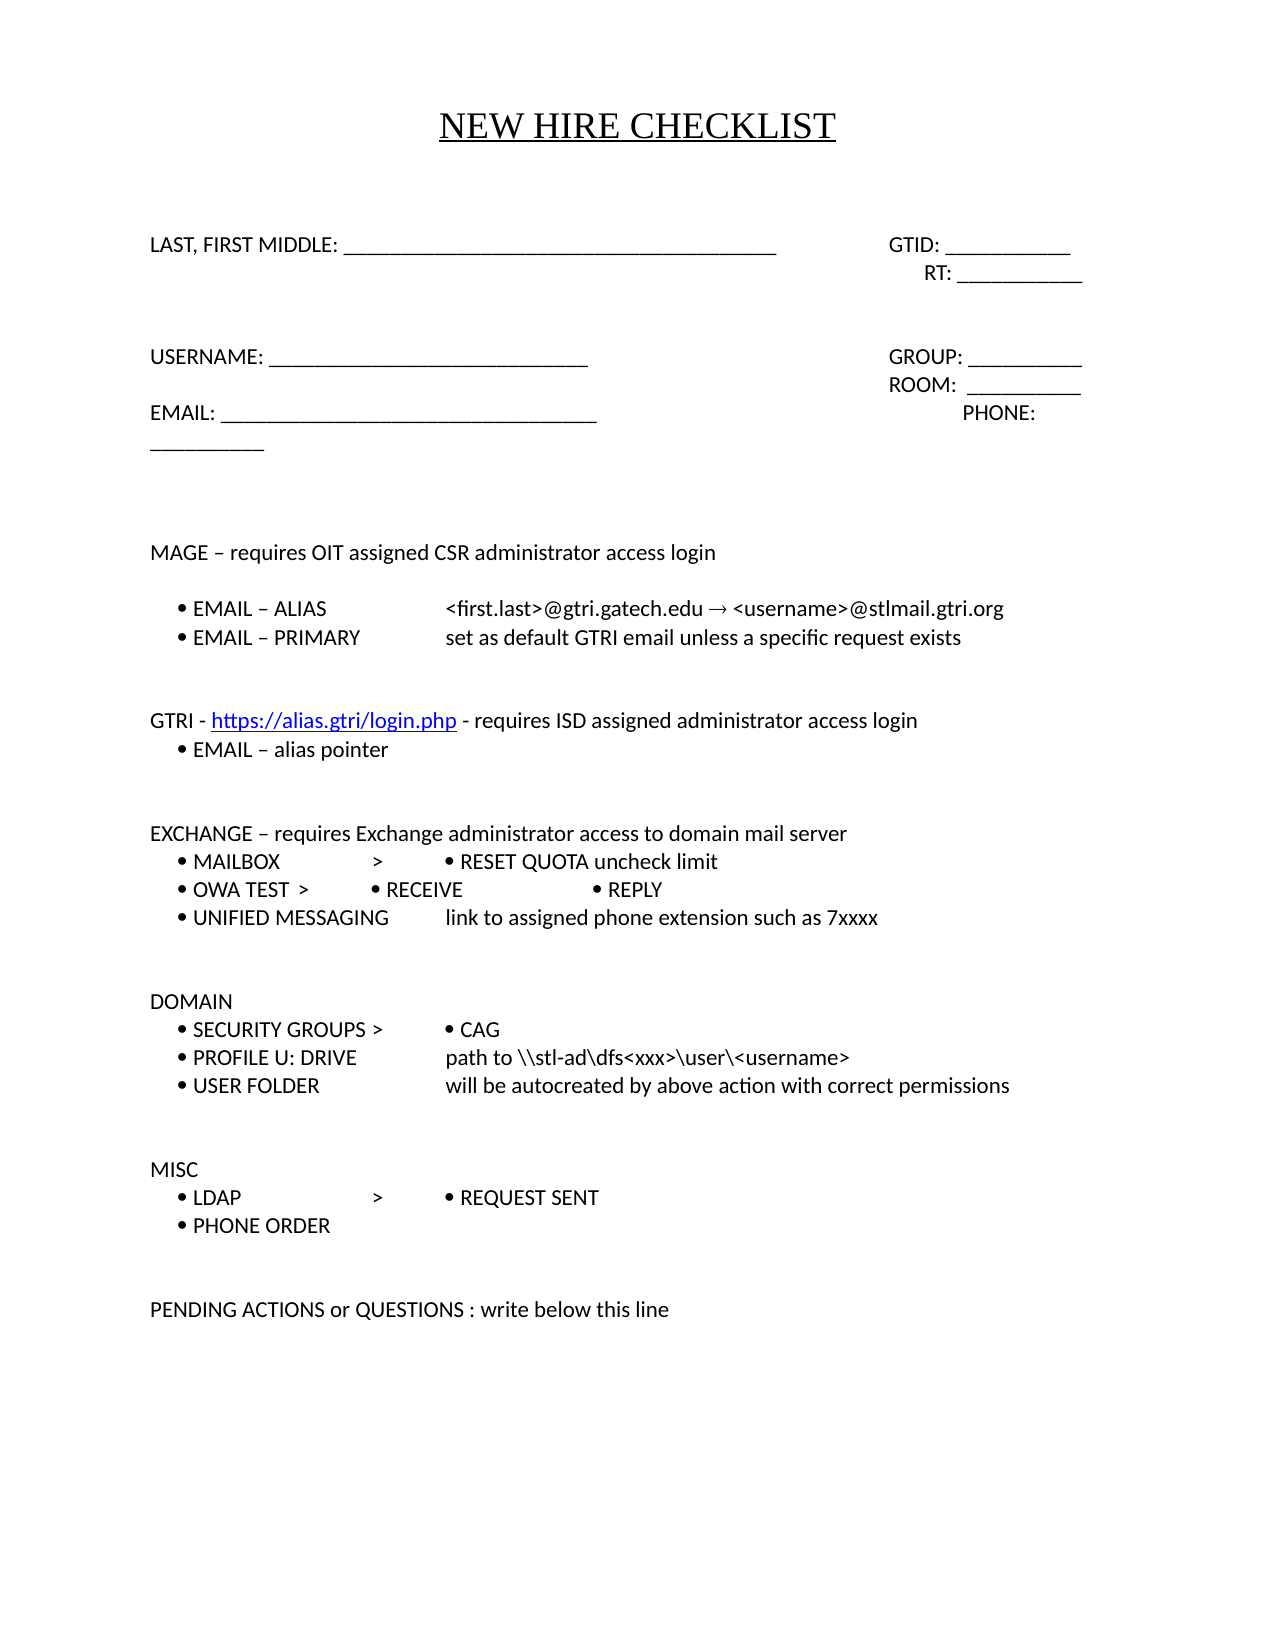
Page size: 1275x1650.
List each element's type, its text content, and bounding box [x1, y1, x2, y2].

text  PHONE ORDER [150, 1211, 1125, 1239]
text  SECURITY GROUPS >  CAG [150, 1015, 1125, 1043]
text EXCHANGE – requires Exchange administrator access to domain mail server [150, 819, 1125, 847]
text GTRI - https://alias.gtri/login.php - requires ISD assigned administrator access login [150, 707, 1125, 735]
text  LDAP >  REQUEST SENT [150, 1183, 1125, 1211]
text NEW HIRE CHECKLIST [150, 103, 1125, 146]
text  UNIFIED MESSAGING link to assigned phone extension such as 7xxxx [150, 903, 1125, 931]
text  EMAIL – alias pointer [150, 735, 1125, 763]
text DOMAIN [150, 987, 1125, 1015]
text  PROFILE U: DRIVE path to \\stl-ad\dfs<xxx>\user\<username> [150, 1043, 1125, 1071]
text  USER FOLDER will be autocreated by above action with correct permissions [150, 1071, 1125, 1099]
text EMAIL: _________________________________ PHONE: __________ [150, 398, 1125, 454]
text MISC [150, 1155, 1125, 1183]
text MAGE – requires OIT assigned CSR administrator access login [150, 538, 1125, 567]
text LAST, FIRST MIDDLE: ______________________________________ GTID: ___________ [150, 230, 1125, 258]
text  MAILBOX >  RESET QUOTA uncheck limit [150, 847, 1125, 875]
text PENDING ACTIONS or QUESTIONS : write below this line [150, 1295, 1125, 1323]
text RT: ___________ [150, 258, 1125, 286]
text  OWA TEST >  RECEIVE  REPLY [150, 875, 1125, 903]
text ROOM: __________ [150, 370, 1125, 398]
text  EMAIL – ALIAS <first.last>@gtri.gatech.edu  <username>@stlmail.gtri.org [150, 594, 1125, 623]
text USERNAME: ____________________________ GROUP: __________ [150, 342, 1125, 370]
text  EMAIL – PRIMARY set as default GTRI email unless a specific request exists [150, 623, 1125, 651]
